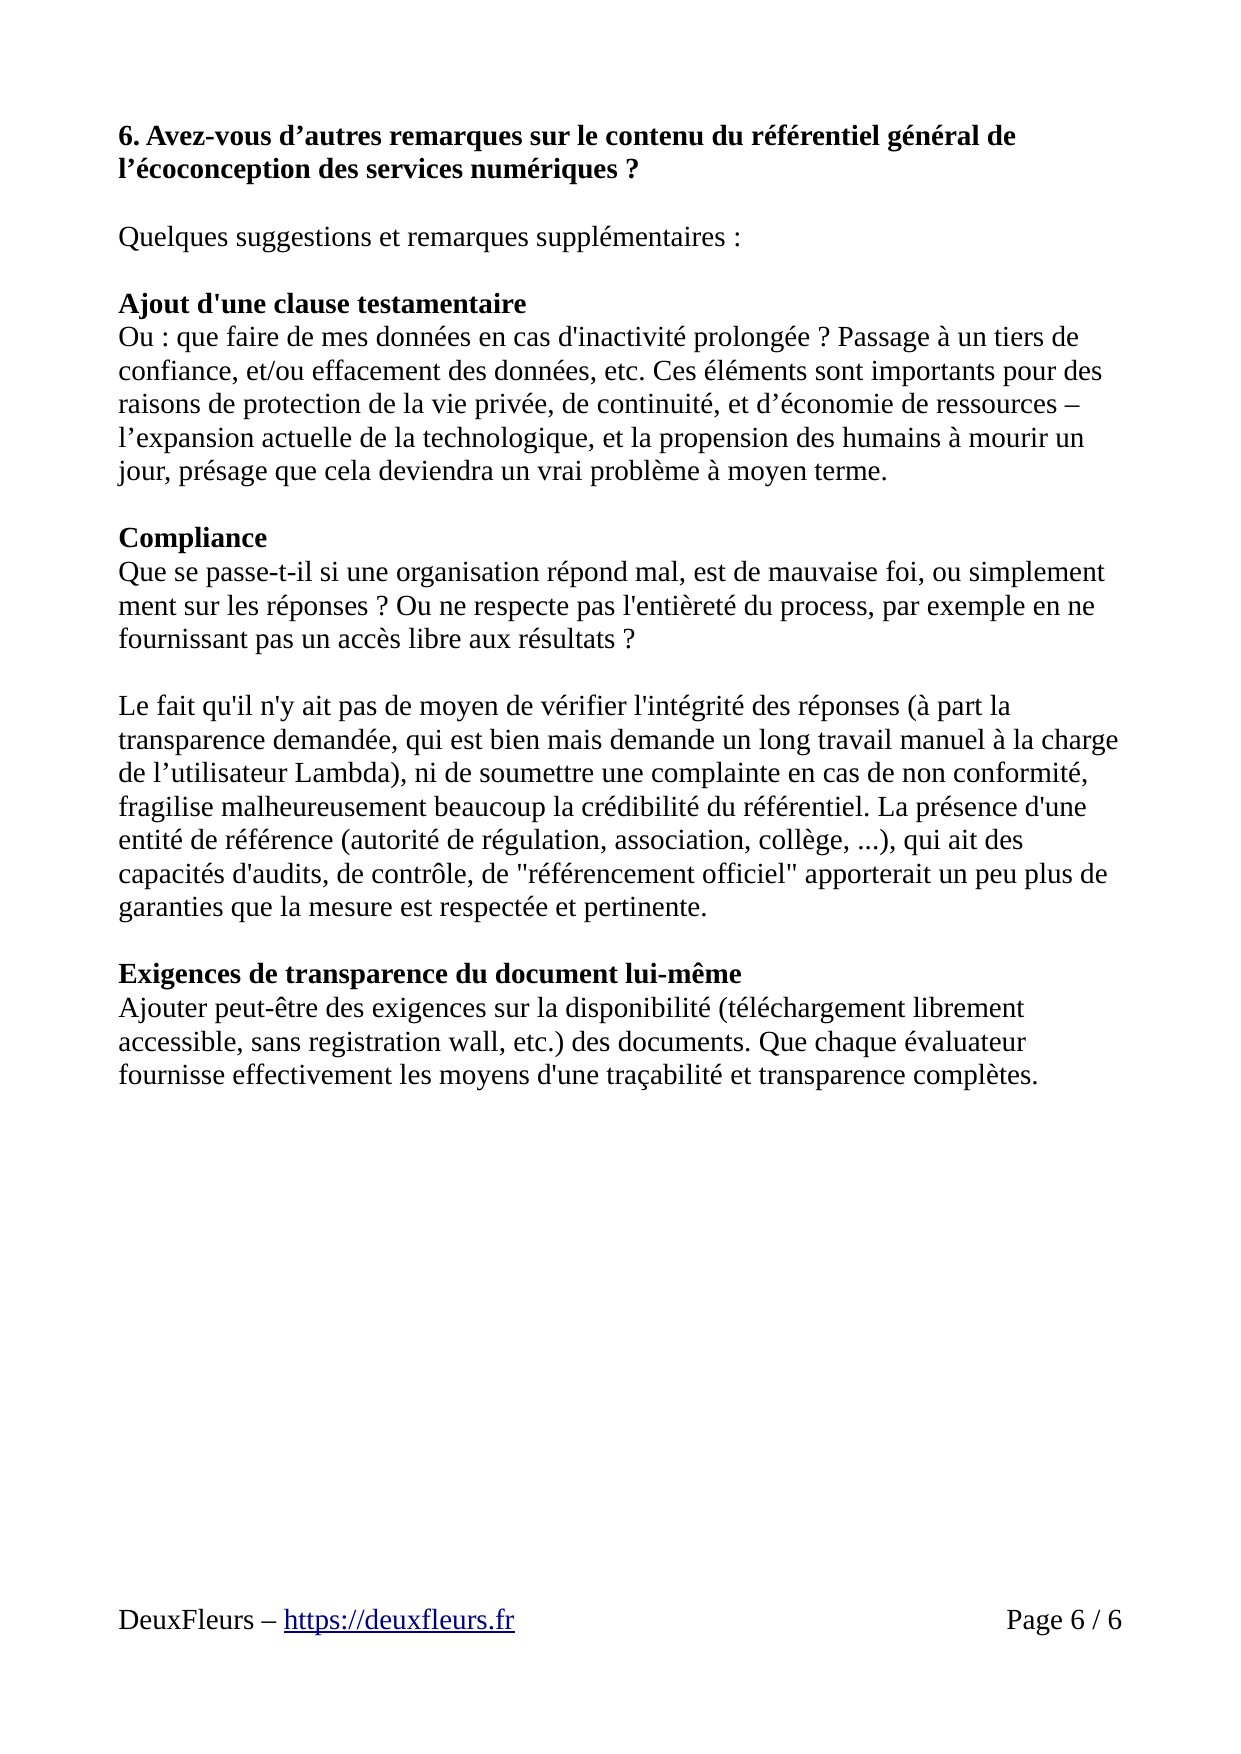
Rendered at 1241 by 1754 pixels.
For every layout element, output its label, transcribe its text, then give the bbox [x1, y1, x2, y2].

text Ou : que faire de mes données en cas d'inactivité prolongée ? Passage à un tiers de confiance, et/ou effacement des données, etc. Ces éléments sont importants pour des raisons de protection de la vie privée, de continuité, et d’économie de ressources – l’expansion actuelle de la technologique, et la propension des humains à mourir un jour, présage que cela deviendra un vrai problème à moyen terme. [118, 319, 1122, 487]
text Compliance [118, 521, 1122, 554]
text Quelques suggestions et remarques supplémentaires : [118, 219, 1122, 252]
text Ajout d'une clause testamentaire [118, 286, 1122, 319]
text Ajouter peut-être des exigences sur la disponibilité (téléchargement librement accessible, sans registration wall, etc.) des documents. Que chaque évaluateur fournisse effectivement les moyens d'une traçabilité et transparence complètes. [118, 990, 1122, 1091]
text Exigences de transparence du document lui-même [118, 957, 1122, 990]
text Le fait qu'il n'y ait pas de moyen de vérifier l'intégrité des réponses (à part la transparence demandée, qui est bien mais demande un long travail manuel à la charge de l’utilisateur Lambda), ni de soumettre une complainte en cas de non conformité, fragilise malheureusement beaucoup la crédibilité du référentiel. La présence d'une entité de référence (autorité de régulation, association, collège, ...), qui ait des capacités d'audits, de contrôle, de "référencement officiel" apporterait un peu plus de garanties que la mesure est respectée et pertinente. [118, 688, 1122, 923]
text 6. Avez-vous d’autres remarques sur le contenu du référentiel général de l’écoconception des services numériques ? [118, 118, 1122, 185]
text Que se passe-t-il si une organisation répond mal, est de mauvaise foi, ou simplement ment sur les réponses ? Ou ne respecte pas l'entièreté du process, par exemple en ne fournissant pas un accès libre aux résultats ? [118, 554, 1122, 655]
